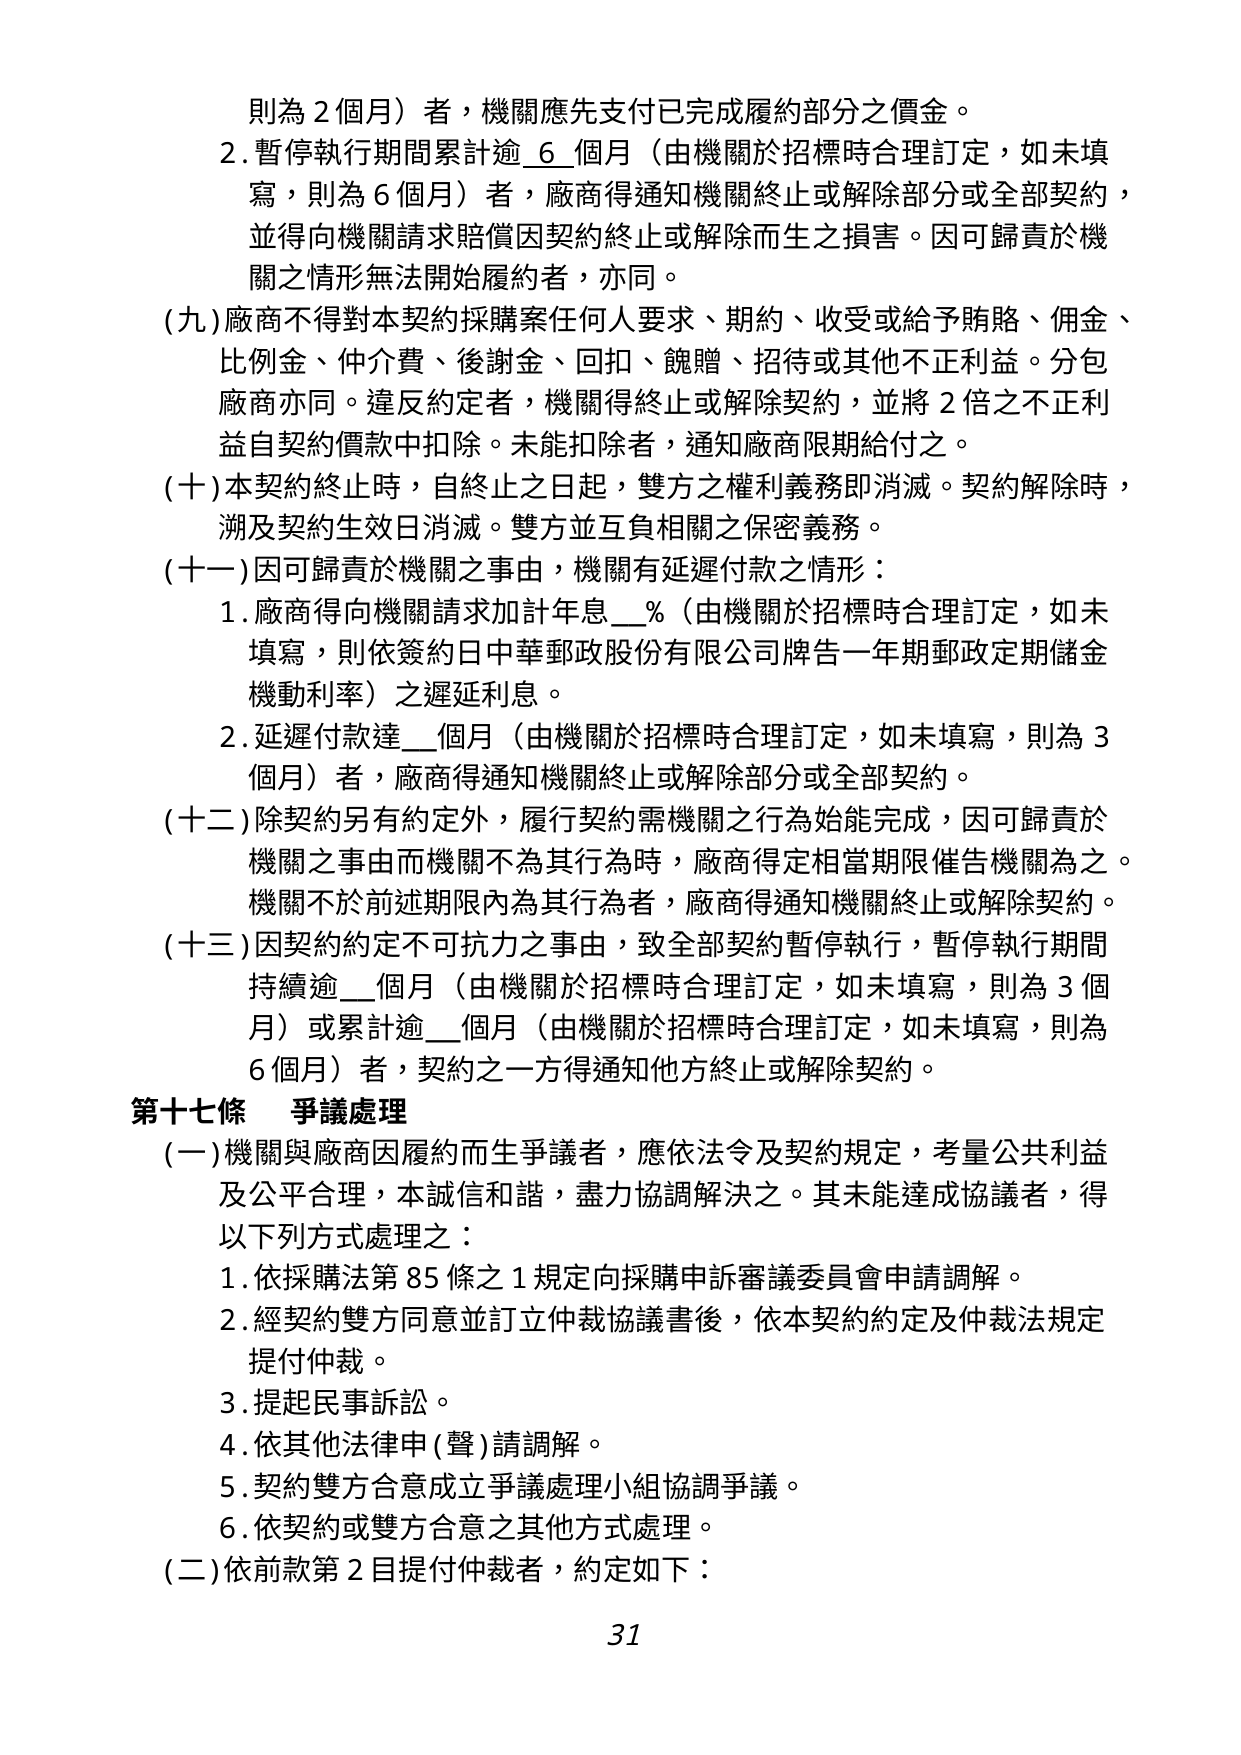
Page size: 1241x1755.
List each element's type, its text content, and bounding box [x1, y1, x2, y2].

text 第十七條 爭議處理 [130, 1089, 1110, 1130]
text 3.提起民事訴訟。 [218, 1380, 1108, 1422]
text 2.經契約雙方同意並訂立仲裁協議書後，依本契約約定及仲裁法規定提付仲裁。 [218, 1297, 1108, 1380]
text (十)本契約終止時，自終止之日起，雙方之權利義務即消滅。契約解除時，溯及契約生效日消滅。雙方並互負相關之保密義務。 [159, 464, 1110, 547]
text (二)依前款第2目提付仲裁者，約定如下： [159, 1547, 1110, 1589]
text 4.依其他法律申(聲)請調解。 [218, 1422, 1108, 1464]
text 1.廠商得向機關請求加計年息__%（由機關於招標時合理訂定，如未填寫，則依簽約日中華郵政股份有限公司牌告一年期郵政定期儲金機動利率）之遲延利息。 [218, 589, 1110, 714]
text 5.契約雙方合意成立爭議處理小組協調爭議。 [218, 1464, 1108, 1505]
text (九)廠商不得對本契約採購案任何人要求、期約、收受或給予賄賂、佣金、比例金、仲介費、後謝金、回扣、餽贈、招待或其他不正利益。分包廠商亦同。違反約定者，機關得終止或解除契約，並將2倍之不正利益自契約價款中扣除。未能扣除者，通知廠商限期給付之。 [159, 297, 1110, 464]
text 1.暫停執行期間累計逾__個月（由機關於招標時合理訂定，如未填寫，則為2個月）者，機關應先支付已完成履約部分之價金。 [218, 89, 1110, 130]
text 1.依採購法第85條之1規定向採購申訴審議委員會申請調解。 [218, 1255, 1108, 1297]
text (十三)因契約約定不可抗力之事由，致全部契約暫停執行，暫停執行期間持續逾__個月（由機關於招標時合理訂定，如未填寫，則為3個月）或累計逾__個月（由機關於招標時合理訂定，如未填寫，則為6個月）者，契約之一方得通知他方終止或解除契約。 [159, 922, 1110, 1089]
text 2.暫停執行期間累計逾 6 個月（由機關於招標時合理訂定，如未填寫，則為6個月）者，廠商得通知機關終止或解除部分或全部契約，並得向機關請求賠償因契約終止或解除而生之損害。因可歸責於機關之情形無法開始履約者，亦同。 [218, 130, 1110, 297]
text 2.延遲付款達__個月（由機關於招標時合理訂定，如未填寫，則為3個月）者，廠商得通知機關終止或解除部分或全部契約。 [218, 714, 1110, 797]
text 6.依契約或雙方合意之其他方式處理。 [218, 1505, 1108, 1547]
text (十二)除契約另有約定外，履行契約需機關之行為始能完成，因可歸責於機關之事由而機關不為其行為時，廠商得定相當期限催告機關為之。機關不於前述期限內為其行為者，廠商得通知機關終止或解除契約。 [159, 797, 1110, 922]
text (一)機關與廠商因履約而生爭議者，應依法令及契約規定，考量公共利益及公平合理，本誠信和諧，盡力協調解決之。其未能達成協議者，得以下列方式處理之： [159, 1130, 1110, 1255]
text (十一)因可歸責於機關之事由，機關有延遲付款之情形： [159, 547, 1110, 589]
